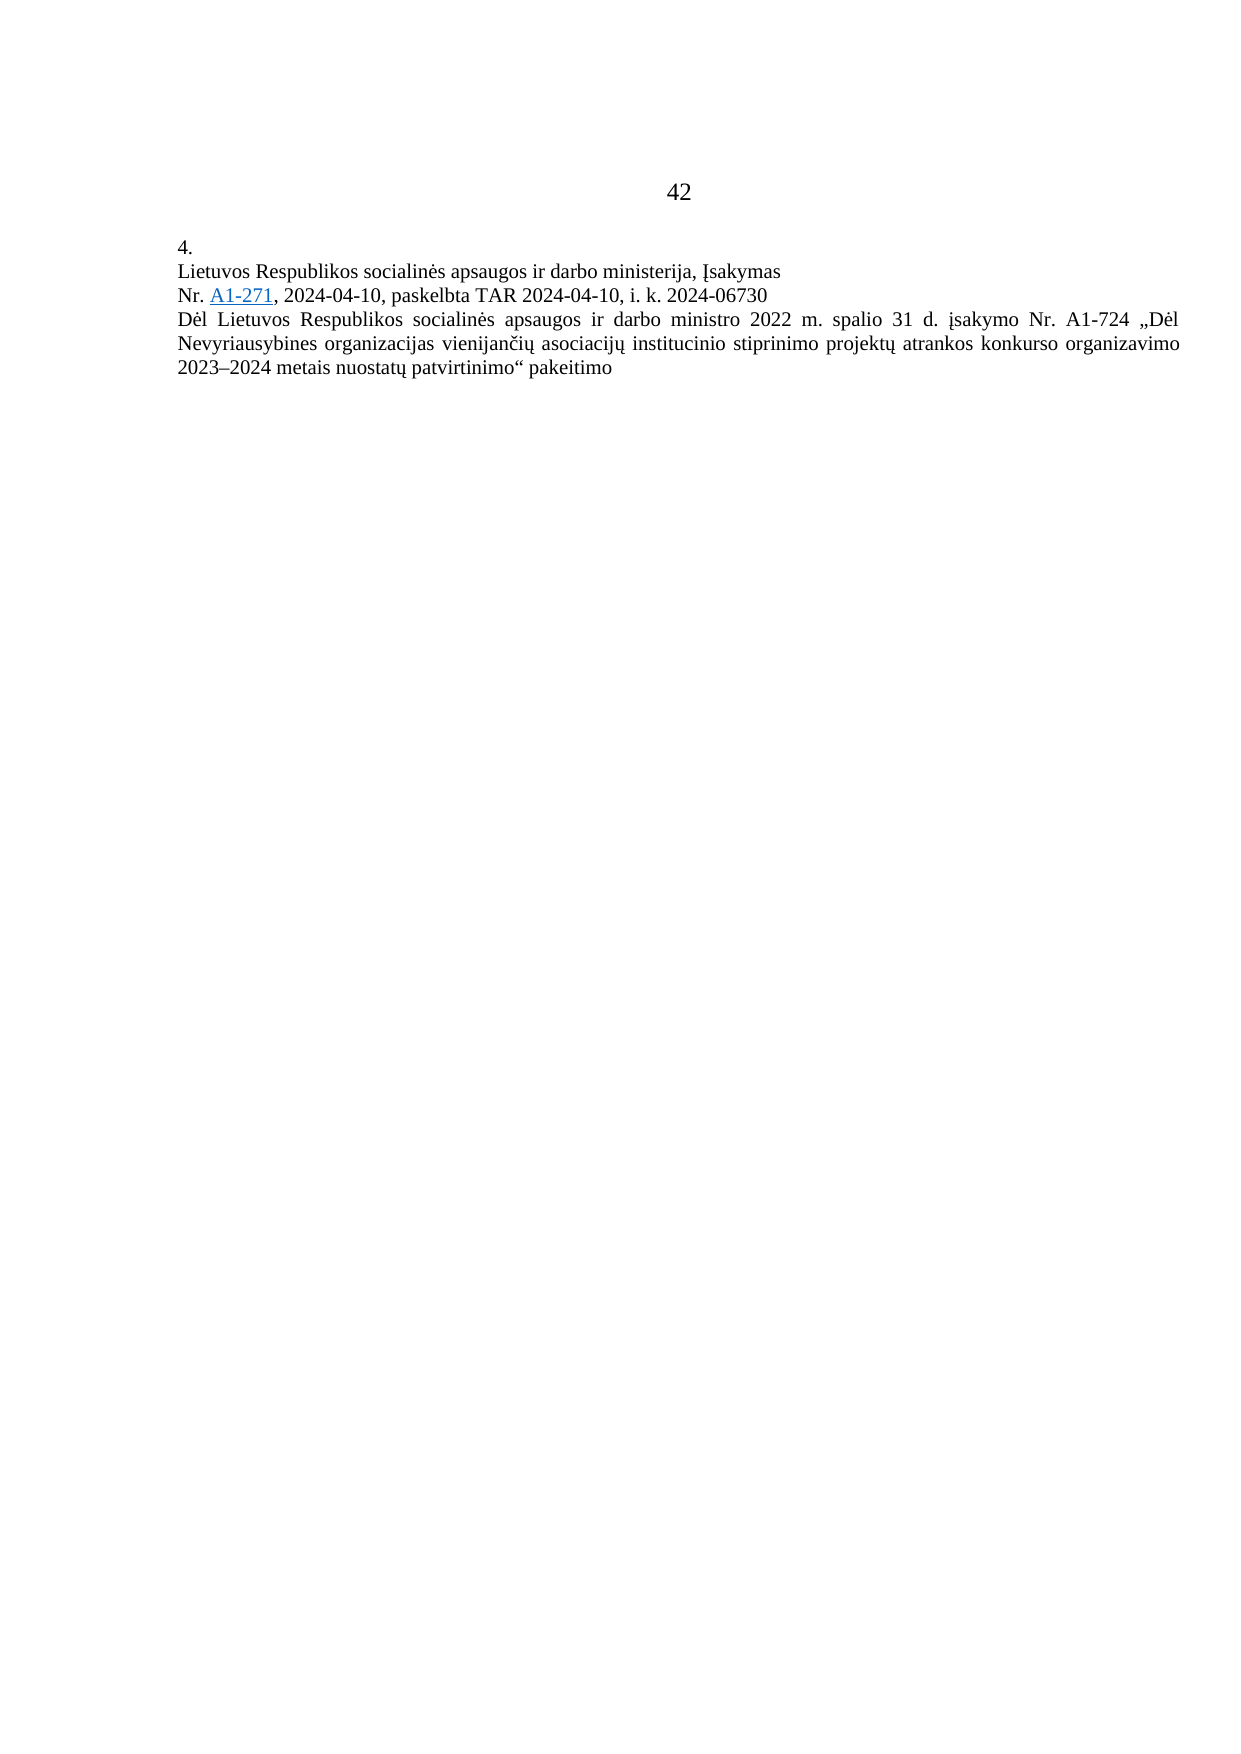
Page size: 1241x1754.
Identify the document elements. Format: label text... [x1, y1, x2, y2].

text Nr. A1-271, 2024-04-10, paskelbta TAR 2024-04-10, i. k. 2024-06730 [177, 283, 1181, 307]
text 4. [177, 235, 1181, 259]
text Dėl Lietuvos Respublikos socialinės apsaugos ir darbo ministro 2022 m. spalio 31 d. įsakymo Nr. A1-724 „Dėl Nevyriausybines organizacijas vienijančių asociacijų institucinio stiprinimo projektų atrankos konkurso organizavimo 2023–2024 metais nuostatų patvirtinimo“ pakeitimo [177, 307, 1181, 379]
text Lietuvos Respublikos socialinės apsaugos ir darbo ministerija, Įsakymas [177, 259, 1181, 283]
